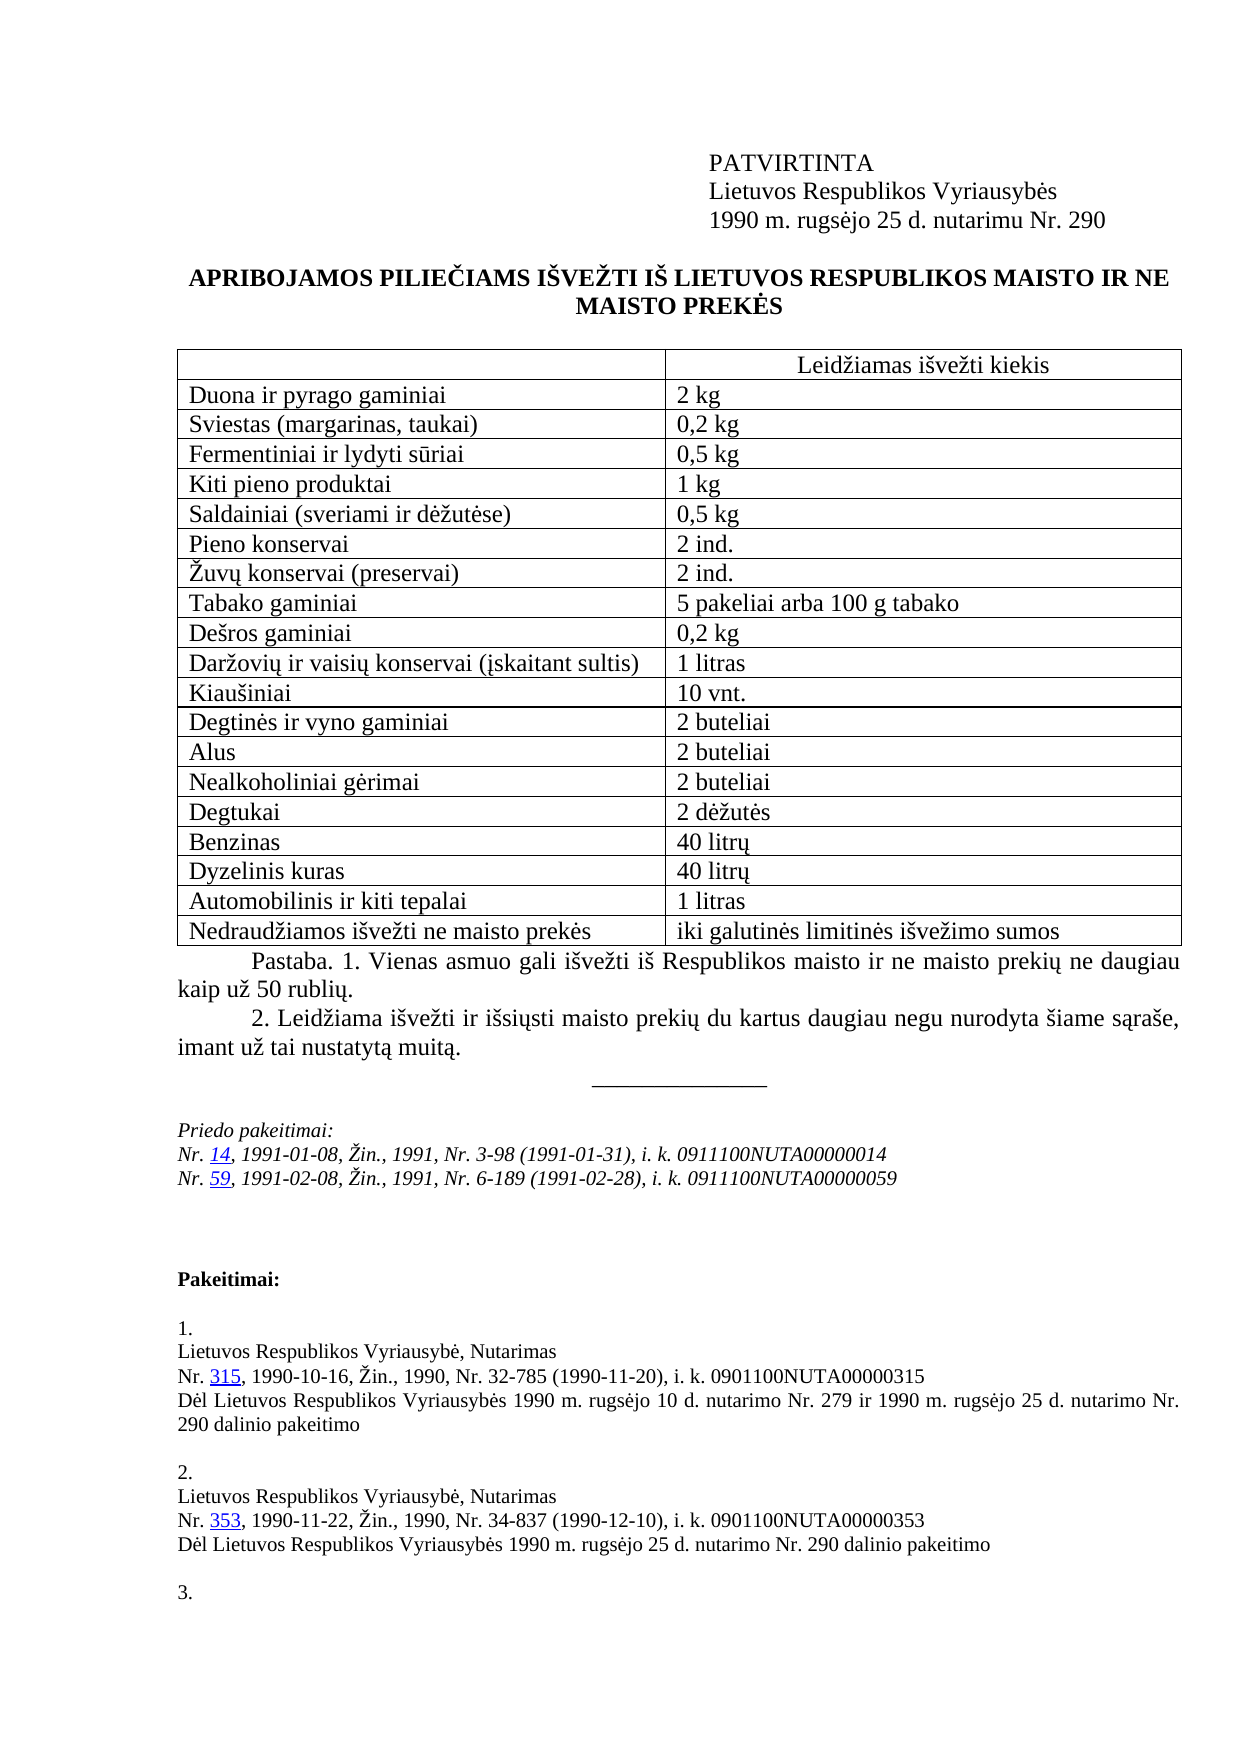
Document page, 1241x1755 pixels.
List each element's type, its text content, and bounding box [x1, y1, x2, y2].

text Nr. 59, 1991-02-08, Žin., 1991, Nr. 6-189 (1991-02-28), i. k. 0911100NUTA00000059 [177, 1166, 1181, 1190]
table_cell 0,5 kg [666, 499, 1181, 528]
table_cell 2 kg [666, 380, 1181, 408]
text ______________ [177, 1061, 1181, 1089]
table_cell 2 buteliai [666, 767, 1181, 796]
table_cell Kiaušiniai [178, 678, 665, 706]
table_cell Daržovių ir vaisių konservai (įskaitant sultis) [178, 648, 665, 677]
table_cell 40 litrų [666, 827, 1181, 855]
text Pastaba. 1. Vienas asmuo gali išvežti iš Respublikos maisto ir ne maisto prekių ne daugiau kaip už 50 rublių. [177, 946, 1181, 1003]
table_cell Žuvų konservai (preservai) [178, 559, 665, 587]
table_cell 10 vnt. [666, 678, 1181, 706]
table_cell 2 dėžutės [666, 797, 1181, 826]
table_header [178, 350, 665, 379]
table_cell Nealkoholiniai gėrimai [178, 767, 665, 796]
table_cell Duona ir pyrago gaminiai [178, 380, 665, 408]
table_cell Degtinės ir vyno gaminiai [178, 708, 665, 736]
table_cell Fermentiniai ir lydyti sūriai [178, 439, 665, 468]
table_cell 1 kg [666, 469, 1181, 498]
text Nr. 14, 1991-01-08, Žin., 1991, Nr. 3-98 (1991-01-31), i. k. 0911100NUTA00000014 [177, 1142, 1181, 1166]
text Lietuvos Respublikos Vyriausybės [177, 176, 1181, 205]
text Lietuvos Respublikos Vyriausybė, Nutarimas [177, 1339, 1181, 1363]
text 2. Leidžiama išvežti ir išsiųsti maisto prekių du kartus daugiau negu nurodyta šiame sąraše, imant už tai nustatytą muitą. [177, 1003, 1181, 1061]
table_cell 40 litrų [666, 856, 1181, 885]
text Nr. 315, 1990-10-16, Žin., 1990, Nr. 32-785 (1990-11-20), i. k. 0901100NUTA00000315 [177, 1363, 1181, 1388]
table_cell Dešros gaminiai [178, 618, 665, 647]
text 2. [177, 1460, 1181, 1484]
table_cell Degtukai [178, 797, 665, 826]
table_cell 5 pakeliai arba 100 g tabako [666, 588, 1181, 617]
text Dėl Lietuvos Respublikos Vyriausybės 1990 m. rugsėjo 10 d. nutarimo Nr. 279 ir 1990 m. rugsėjo 25 d. nutarimo Nr. 290 dalinio pakeitimo [177, 1388, 1181, 1436]
text 1990 m. rugsėjo 25 d. nutarimu Nr. 290 [177, 205, 1181, 234]
table_cell Tabako gaminiai [178, 588, 665, 617]
table_cell Kiti pieno produktai [178, 469, 665, 498]
table_cell 0,2 kg [666, 618, 1181, 647]
table_cell 0,5 kg [666, 439, 1181, 468]
table_cell Dyzelinis kuras [178, 856, 665, 885]
text PATVIRTINTA [177, 148, 1181, 176]
table_cell 2 ind. [666, 559, 1181, 587]
table_cell Sviestas (margarinas, taukai) [178, 410, 665, 438]
table_cell Pieno konservai [178, 529, 665, 557]
table_header Leidžiamas išvežti kiekis [666, 350, 1181, 379]
text Apribojamos piliečiams išvežti iš Lietuvos Respublikos maisto ir ne maisto prekės [177, 263, 1181, 320]
text 3. [177, 1580, 1181, 1604]
table_cell iki galutinės limitinės išvežimo sumos [666, 916, 1181, 945]
table_cell Nedraudžiamos išvežti ne maisto prekės [178, 916, 665, 945]
text Priedo pakeitimai: [177, 1118, 1181, 1142]
text Nr. 353, 1990-11-22, Žin., 1990, Nr. 34-837 (1990-12-10), i. k. 0901100NUTA00000353 [177, 1508, 1181, 1532]
table_cell 2 buteliai [666, 737, 1181, 766]
text 1. [177, 1315, 1181, 1339]
table_cell Alus [178, 737, 665, 766]
table_cell 2 ind. [666, 529, 1181, 557]
table_cell 1 litras [666, 648, 1181, 677]
table_cell Automobilinis ir kiti tepalai [178, 886, 665, 915]
text Dėl Lietuvos Respublikos Vyriausybės 1990 m. rugsėjo 25 d. nutarimo Nr. 290 dalinio pakeitimo [177, 1532, 1181, 1556]
table_cell 1 litras [666, 886, 1181, 915]
table_cell Saldainiai (sveriami ir dėžutėse) [178, 499, 665, 528]
table_cell 2 buteliai [666, 708, 1181, 736]
text Pakeitimai: [177, 1267, 1181, 1291]
text Lietuvos Respublikos Vyriausybė, Nutarimas [177, 1484, 1181, 1508]
table_cell 0,2 kg [666, 410, 1181, 438]
table_cell Benzinas [178, 827, 665, 855]
